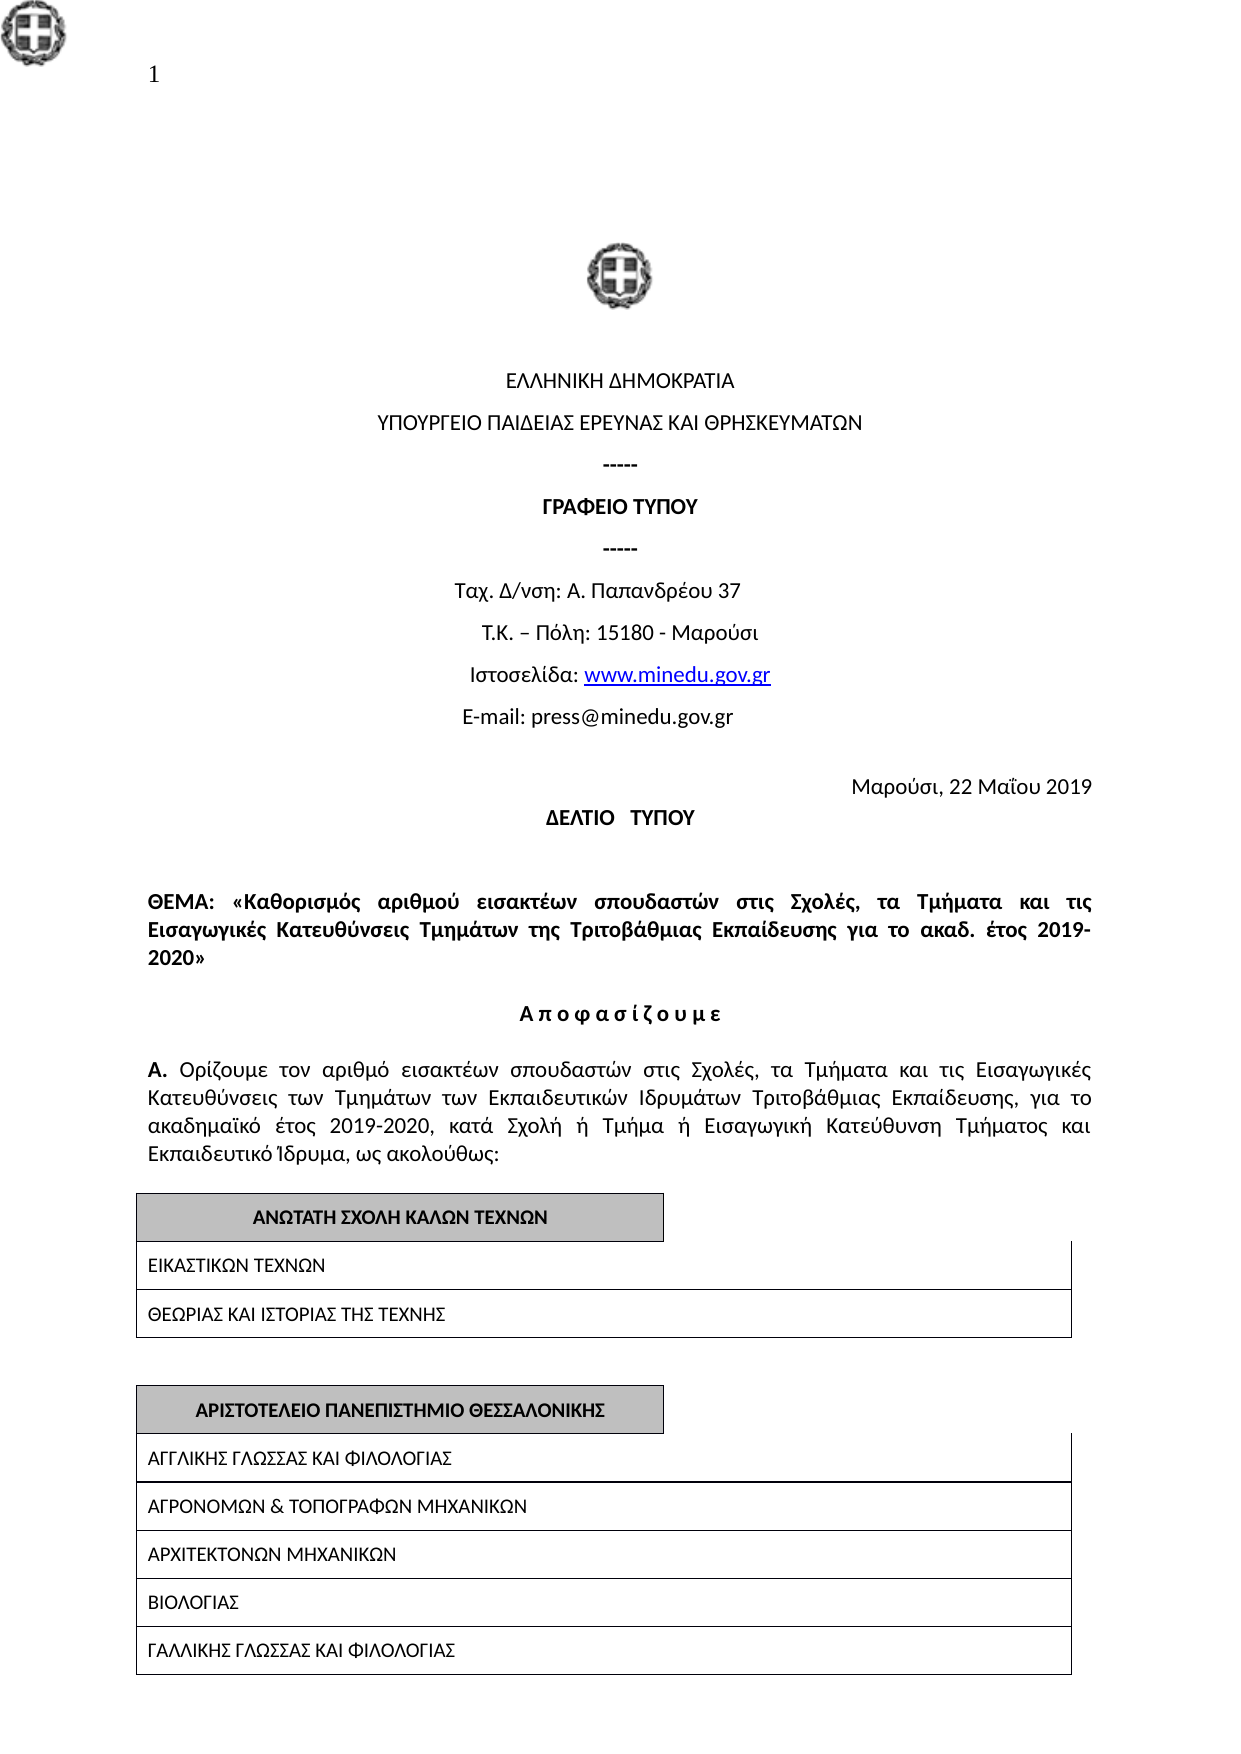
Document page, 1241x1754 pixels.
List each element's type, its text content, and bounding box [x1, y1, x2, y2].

table_cell ΓΑΛΛΙΚΗΣ ΓΛΩΣΣΑΣ ΚΑΙ ΦΙΛΟΛΟΓΙΑΣ [137, 1627, 1071, 1674]
table_cell ΘΕΩΡΙΑΣ ΚΑΙ ΙΣΤΟΡΙΑΣ ΤΗΣ ΤΕΧΝΗΣ [137, 1290, 1071, 1337]
table_cell ΕΙΚΑΣΤΙΚΩΝ ΤΕΧΝΩΝ [137, 1241, 1071, 1289]
text E-mail: press@minedu.gov.gr [148, 702, 1092, 730]
table_cell ΑΡΧΙΤΕΚΤΟΝΩΝ ΜΗΧΑΝΙΚΩΝ [137, 1531, 1071, 1578]
text ----- [148, 450, 1092, 478]
table_cell [136, 1338, 1072, 1385]
text Α. Ορίζουμε τον αριθμό εισακτέων σπουδαστών στις Σχολές, τα Τμήματα και τις Εισαγωγικές Κατευθύνσεις των Τμημάτων των Εκπαιδευτικών Ιδρυμάτων Τριτοβάθμιας Εκπαίδευσης, για το ακαδημαϊκό έτος 2019-2020, κατά Σχολή ή Τμήμα ή Εισαγωγική Κατεύθυνση Τμήματος και Εκπαιδευτικό Ίδρυμα, ως ακολούθως: [148, 1055, 1092, 1167]
text ----- [148, 534, 1092, 562]
table_cell ΑΓΡΟΝΟΜΩΝ & ΤΟΠΟΓΡΑΦΩΝ ΜΗΧΑΝΙΚΩΝ [137, 1483, 1071, 1529]
text ΥΠΟΥΡΓΕΙΟ ΠΑΙΔΕΙΑΣ ΕΡΕΥΝΑΣ ΚΑΙ ΘΡΗΣΚΕΥΜΑΤΩΝ [148, 408, 1092, 436]
table_cell ΒΙΟΛΟΓΙΑΣ [137, 1579, 1071, 1626]
table_cell ΑΡΙΣΤΟΤΕΛΕΙΟ ΠΑΝΕΠΙΣΤΗΜΙΟ ΘΕΣΣΑΛΟΝΙΚΗΣ [137, 1386, 663, 1433]
table_cell ΑΓΓΛΙΚΗΣ ΓΛΩΣΣΑΣ ΚΑΙ ΦΙΛΟΛΟΓΙΑΣ [137, 1433, 1071, 1481]
text Μαρούσι, 22 Μαΐου 2019 [148, 744, 1092, 800]
picture [0, 0, 68, 67]
text Α π ο φ α σ ί ζ ο υ μ ε [148, 999, 1092, 1027]
picture [586, 242, 654, 310]
text Τ.Κ. – Πόλη: 15180 - Μαρούσι [148, 618, 1092, 646]
table_header ΑΝΩΤΑΤΗ ΣΧΟΛΗ ΚΑΛΩΝ ΤΕΧΝΩΝ [137, 1194, 663, 1241]
text ΕΛΛΗΝΙΚΗ ΔΗΜΟΚΡΑΤΙΑ [148, 366, 1092, 394]
text Ιστοσελίδα: www.minedu.gov.gr [148, 660, 1092, 688]
text ΔΕΛΤΙΟ ΤΥΠΟΥ [148, 803, 1092, 831]
text ΓΡΑΦΕΙΟ ΤΥΠΟΥ [148, 492, 1092, 520]
text Ταχ. Δ/νση: Α. Παπανδρέου 37 [148, 576, 1092, 604]
text ΘΕΜΑ: «Καθορισμός αριθμού εισακτέων σπουδαστών στις Σχολές, τα Τμήματα και τις Εισαγωγικές Κατευθύνσεις Τμημάτων της Τριτοβάθμιας Εκπαίδευσης για το ακαδ. έτος 2019-2020» [148, 887, 1092, 971]
